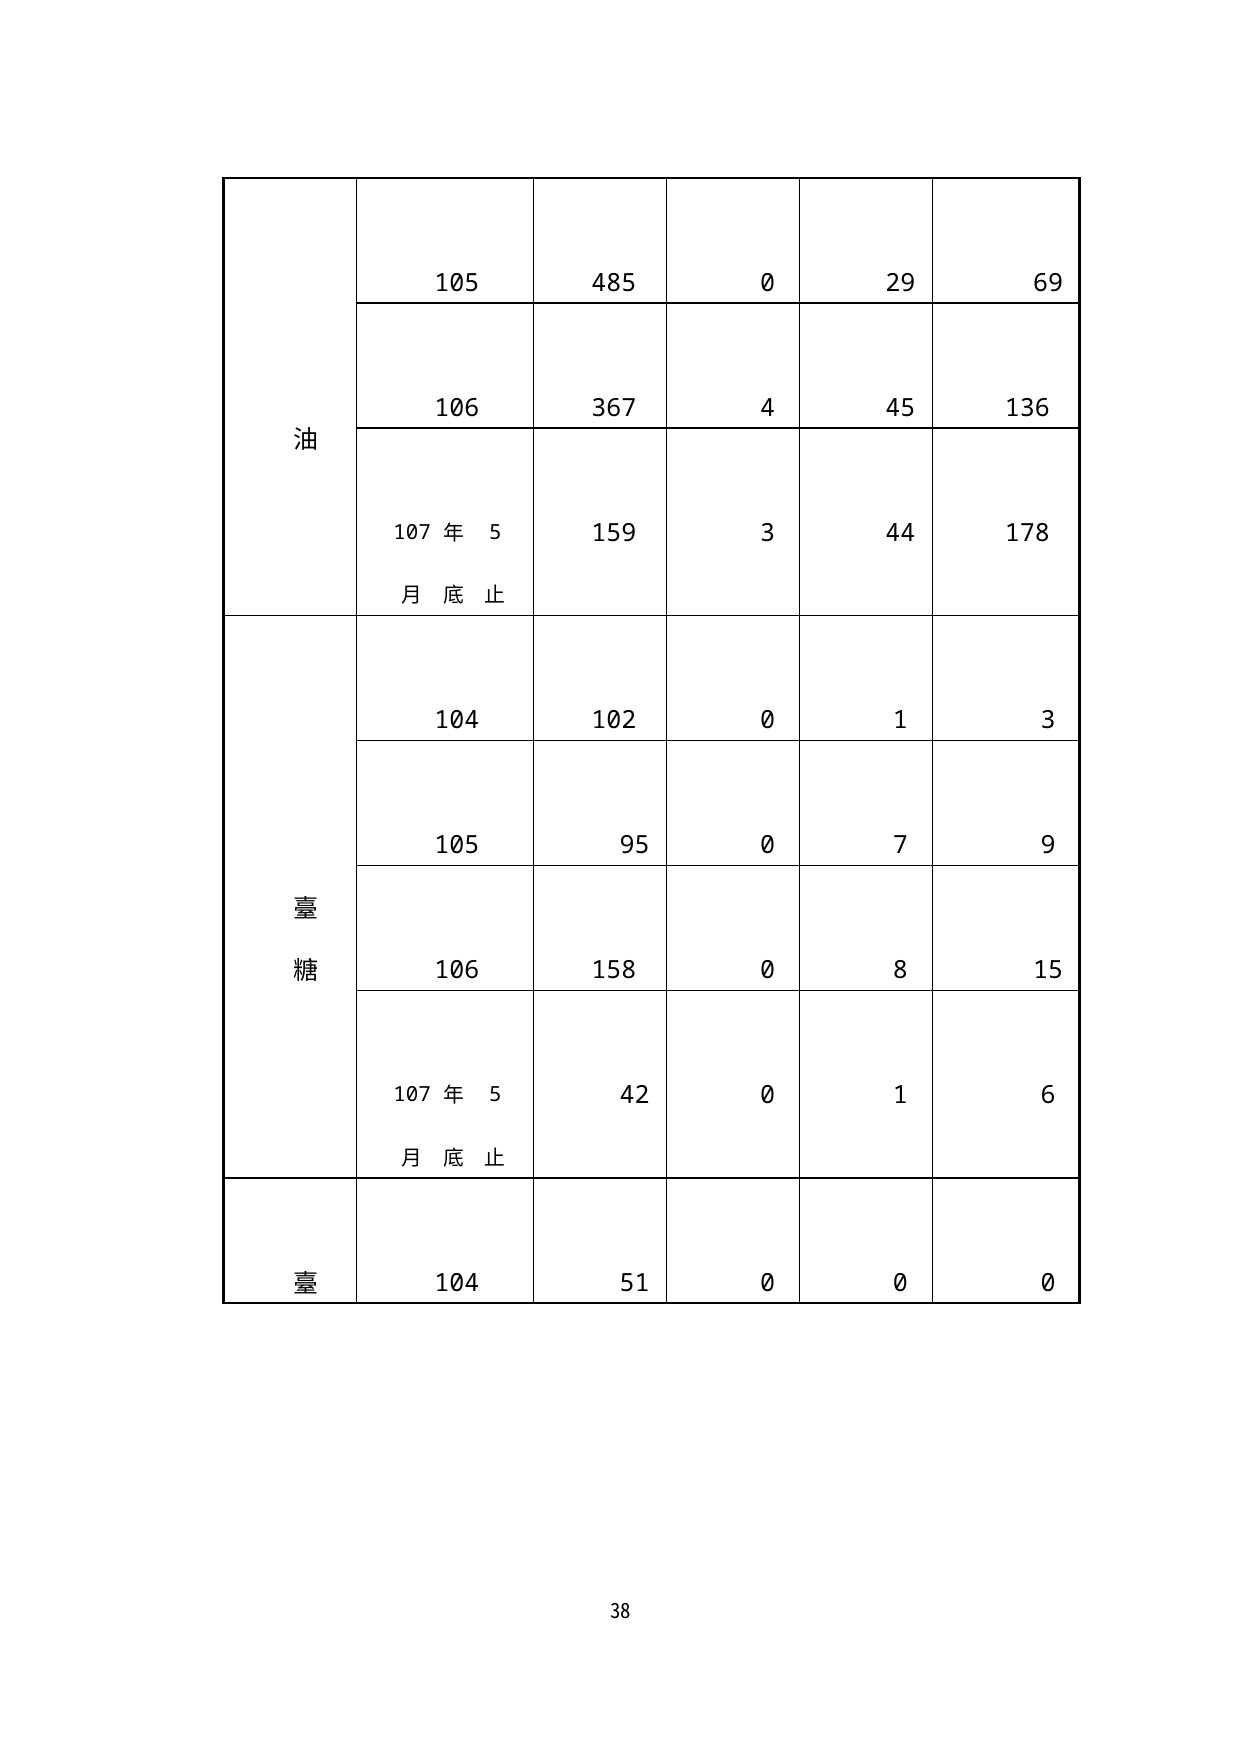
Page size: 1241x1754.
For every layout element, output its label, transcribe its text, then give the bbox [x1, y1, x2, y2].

table_cell 45 [800, 304, 932, 427]
table_cell 44 [800, 429, 932, 615]
table_cell 15 [933, 866, 1078, 990]
table_cell 1 [800, 991, 932, 1177]
table_cell 0 [667, 991, 799, 1177]
table_cell 6 [933, 991, 1078, 1177]
table_cell 51 [534, 1179, 666, 1302]
table_cell 105 [357, 741, 533, 865]
table_cell 0 [667, 741, 799, 865]
table_cell 1 [800, 616, 932, 740]
table_cell 7 [800, 741, 932, 865]
table_cell 159 [534, 429, 666, 615]
table_cell 106 [357, 866, 533, 990]
table_cell 臺 [225, 1179, 356, 1302]
table_cell 136 [933, 304, 1078, 427]
table_cell 3 [933, 616, 1078, 740]
table_cell 178 [933, 429, 1078, 615]
table_cell 4 [667, 304, 799, 427]
table_cell 42 [534, 991, 666, 1177]
table_cell 0 [667, 616, 799, 740]
table_cell 95 [534, 741, 666, 865]
table_cell 104 [357, 616, 533, 740]
table_cell 69 [933, 179, 1078, 302]
table_cell 485 [534, 179, 666, 302]
table_cell 367 [534, 304, 666, 427]
table_cell 0 [667, 1179, 799, 1302]
table_cell 0 [667, 179, 799, 302]
table_cell 3 [667, 429, 799, 615]
table_cell 158 [534, 866, 666, 990]
table_cell 0 [667, 866, 799, 990]
table_cell 0 [800, 1179, 932, 1302]
table_cell 105 [357, 179, 533, 302]
table_cell 29 [800, 179, 932, 302]
table_cell 油 [225, 179, 356, 615]
table_cell 102 [534, 616, 666, 740]
table_cell 9 [933, 741, 1078, 865]
table_cell 8 [800, 866, 932, 990]
table_cell 107年5月底止 [357, 429, 533, 615]
table_cell 0 [933, 1179, 1078, 1302]
table_cell 臺糖 [225, 616, 356, 1177]
table_cell 107年5月底止 [357, 991, 533, 1177]
table_cell 104 [357, 1179, 533, 1302]
table_cell 106 [357, 304, 533, 427]
